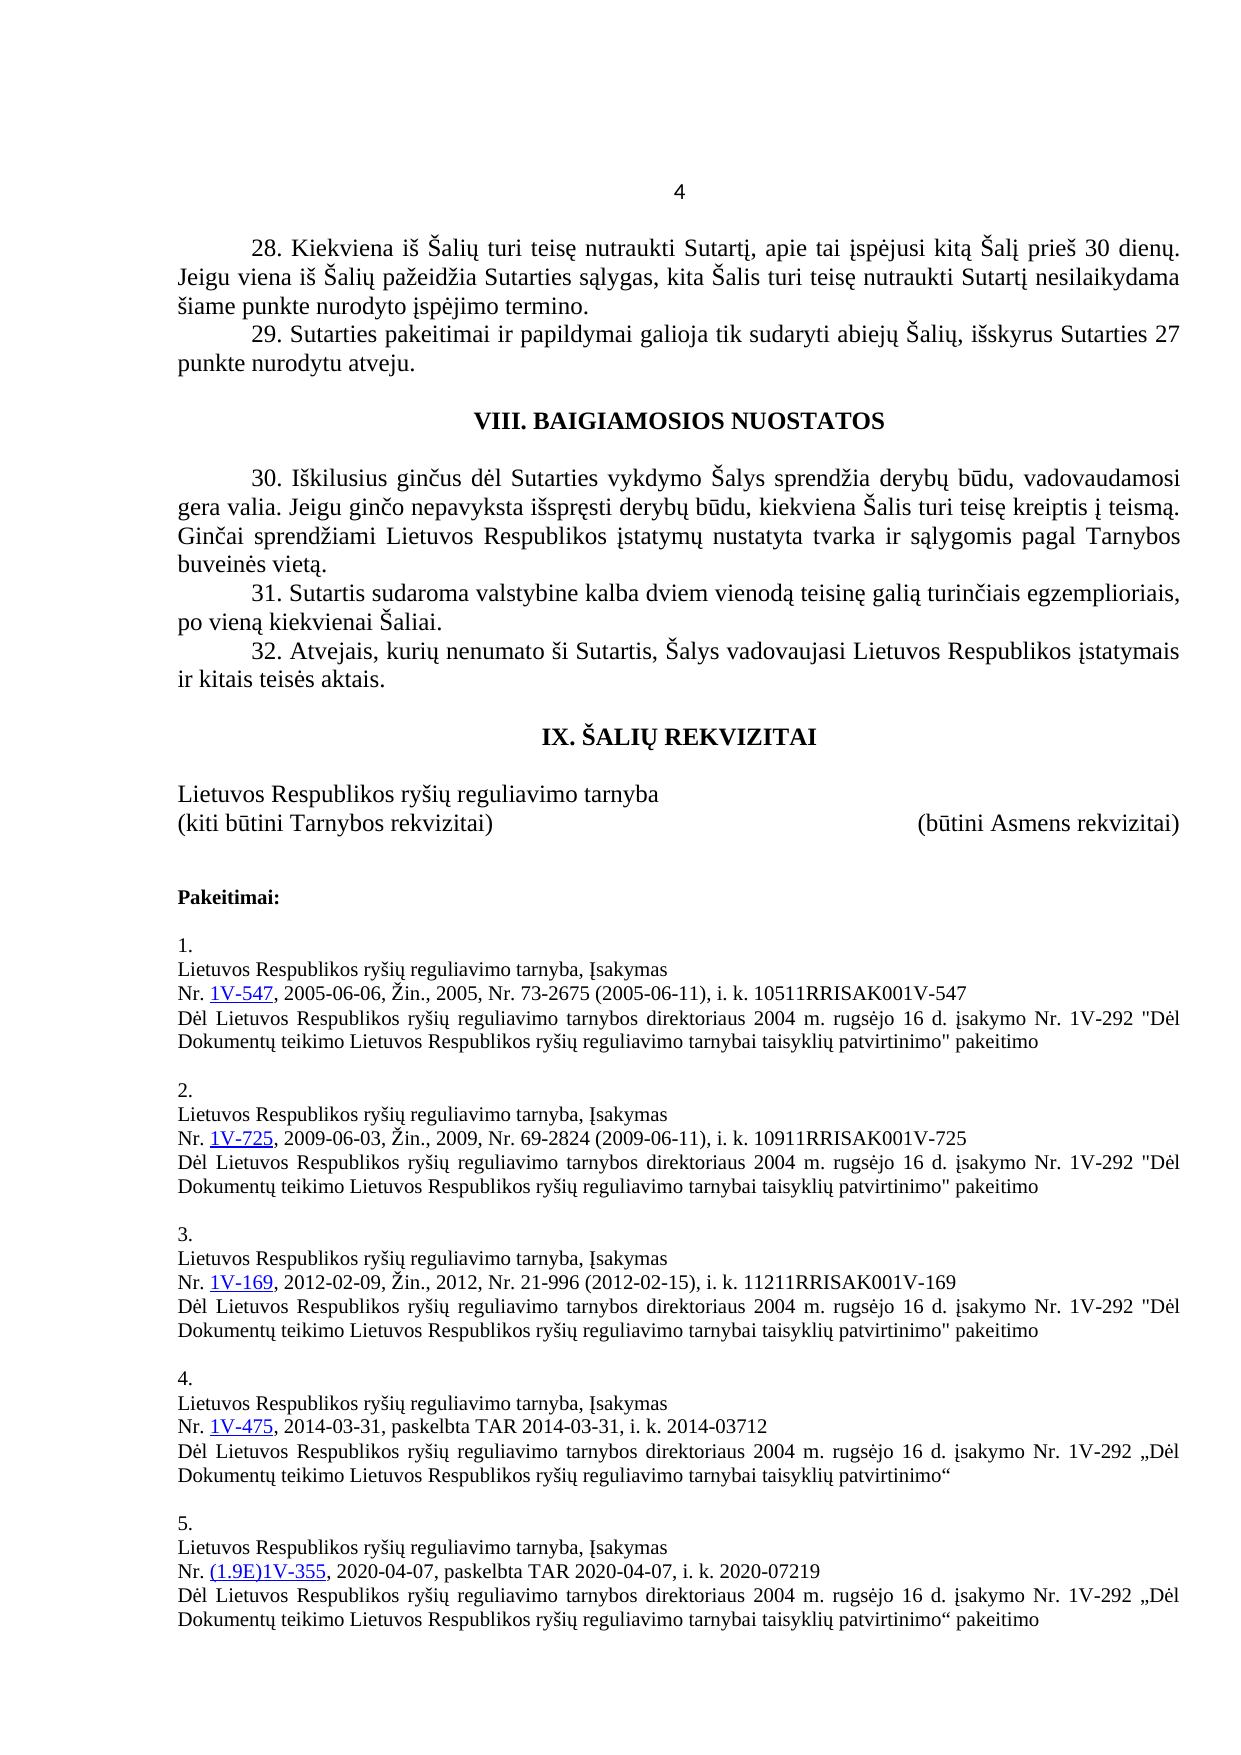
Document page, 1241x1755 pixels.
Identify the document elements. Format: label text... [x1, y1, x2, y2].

text Dėl Lietuvos Respublikos ryšių reguliavimo tarnybos direktoriaus 2004 m. rugsėjo 16 d. įsakymo Nr. 1V-292 „Dėl Dokumentų teikimo Lietuvos Respublikos ryšių reguliavimo tarnybai taisyklių patvirtinimo“ [177, 1438, 1181, 1487]
text 29. Sutarties pakeitimai ir papildymai galioja tik sudaryti abiejų Šalių, išskyrus Sutarties 27 punkte nurodytu atveju. [177, 319, 1181, 377]
text 30. Iškilusius ginčus dėl Sutarties vykdymo Šalys sprendžia derybų būdu, vadovaudamosi gera valia. Jeigu ginčo nepavyksta išspręsti derybų būdu, kiekviena Šalis turi teisę kreiptis į teismą. Ginčai sprendžiami Lietuvos Respublikos įstatymų nustatyta tvarka ir sąlygomis pagal Tarnybos buveinės vietą. [177, 463, 1181, 578]
text IX. ŠALIŲ REKVIZITAI [177, 722, 1181, 751]
text 4. [177, 1366, 1181, 1390]
text Nr. 1V-169, 2012-02-09, Žin., 2012, Nr. 21-996 (2012-02-15), i. k. 11211RRISAK001V-169 [177, 1270, 1181, 1294]
text Lietuvos Respublikos ryšių reguliavimo tarnyba, Įsakymas [177, 1535, 1181, 1559]
text Nr. 1V-547, 2005-06-06, Žin., 2005, Nr. 73-2675 (2005-06-11), i. k. 10511RRISAK001V-547 [177, 981, 1181, 1005]
text 3. [177, 1222, 1181, 1246]
text Lietuvos Respublikos ryšių reguliavimo tarnyba, Įsakymas [177, 957, 1181, 981]
text 2. [177, 1078, 1181, 1102]
text Nr. (1.9E)1V-355, 2020-04-07, paskelbta TAR 2020-04-07, i. k. 2020-07219 [177, 1559, 1181, 1583]
text VIII. BAIGIAMOSIOS NUOSTATOS [177, 406, 1181, 434]
text 31. Sutartis sudaroma valstybine kalba dviem vienodą teisinę galią turinčiais egzemplioriais, po vieną kiekvienai Šaliai. [177, 578, 1181, 636]
text Dėl Lietuvos Respublikos ryšių reguliavimo tarnybos direktoriaus 2004 m. rugsėjo 16 d. įsakymo Nr. 1V-292 "Dėl Dokumentų teikimo Lietuvos Respublikos ryšių reguliavimo tarnybai taisyklių patvirtinimo" pakeitimo [177, 1294, 1181, 1342]
text Nr. 1V-725, 2009-06-03, Žin., 2009, Nr. 69-2824 (2009-06-11), i. k. 10911RRISAK001V-725 [177, 1126, 1181, 1150]
text 32. Atvejais, kurių nenumato ši Sutartis, Šalys vadovaujasi Lietuvos Respublikos įstatymais ir kitais teisės aktais. [177, 636, 1181, 693]
text 28. Kiekviena iš Šalių turi teisę nutraukti Sutartį, apie tai įspėjusi kitą Šalį prieš 30 dienų. Jeigu viena iš Šalių pažeidžia Sutarties sąlygas, kita Šalis turi teisę nutraukti Sutartį nesilaikydama šiame punkte nurodyto įspėjimo termino. [177, 233, 1181, 319]
text Dėl Lietuvos Respublikos ryšių reguliavimo tarnybos direktoriaus 2004 m. rugsėjo 16 d. įsakymo Nr. 1V-292 "Dėl Dokumentų teikimo Lietuvos Respublikos ryšių reguliavimo tarnybai taisyklių patvirtinimo" pakeitimo [177, 1150, 1181, 1198]
text Dėl Lietuvos Respublikos ryšių reguliavimo tarnybos direktoriaus 2004 m. rugsėjo 16 d. įsakymo Nr. 1V-292 „Dėl Dokumentų teikimo Lietuvos Respublikos ryšių reguliavimo tarnybai taisyklių patvirtinimo“ pakeitimo [177, 1583, 1181, 1631]
text Dėl Lietuvos Respublikos ryšių reguliavimo tarnybos direktoriaus 2004 m. rugsėjo 16 d. įsakymo Nr. 1V-292 "Dėl Dokumentų teikimo Lietuvos Respublikos ryšių reguliavimo tarnybai taisyklių patvirtinimo" pakeitimo [177, 1005, 1181, 1053]
text Lietuvos Respublikos ryšių reguliavimo tarnyba [177, 779, 1181, 808]
text 1. [177, 933, 1181, 957]
text Lietuvos Respublikos ryšių reguliavimo tarnyba, Įsakymas [177, 1246, 1181, 1270]
text (kiti būtini Tarnybos rekvizitai) (būtini Asmens rekvizitai) [177, 808, 1181, 837]
text 5. [177, 1511, 1181, 1535]
text Pakeitimai: [177, 885, 1181, 909]
text Nr. 1V-475, 2014-03-31, paskelbta TAR 2014-03-31, i. k. 2014-03712 [177, 1414, 1181, 1438]
text Lietuvos Respublikos ryšių reguliavimo tarnyba, Įsakymas [177, 1102, 1181, 1126]
text Lietuvos Respublikos ryšių reguliavimo tarnyba, Įsakymas [177, 1390, 1181, 1414]
